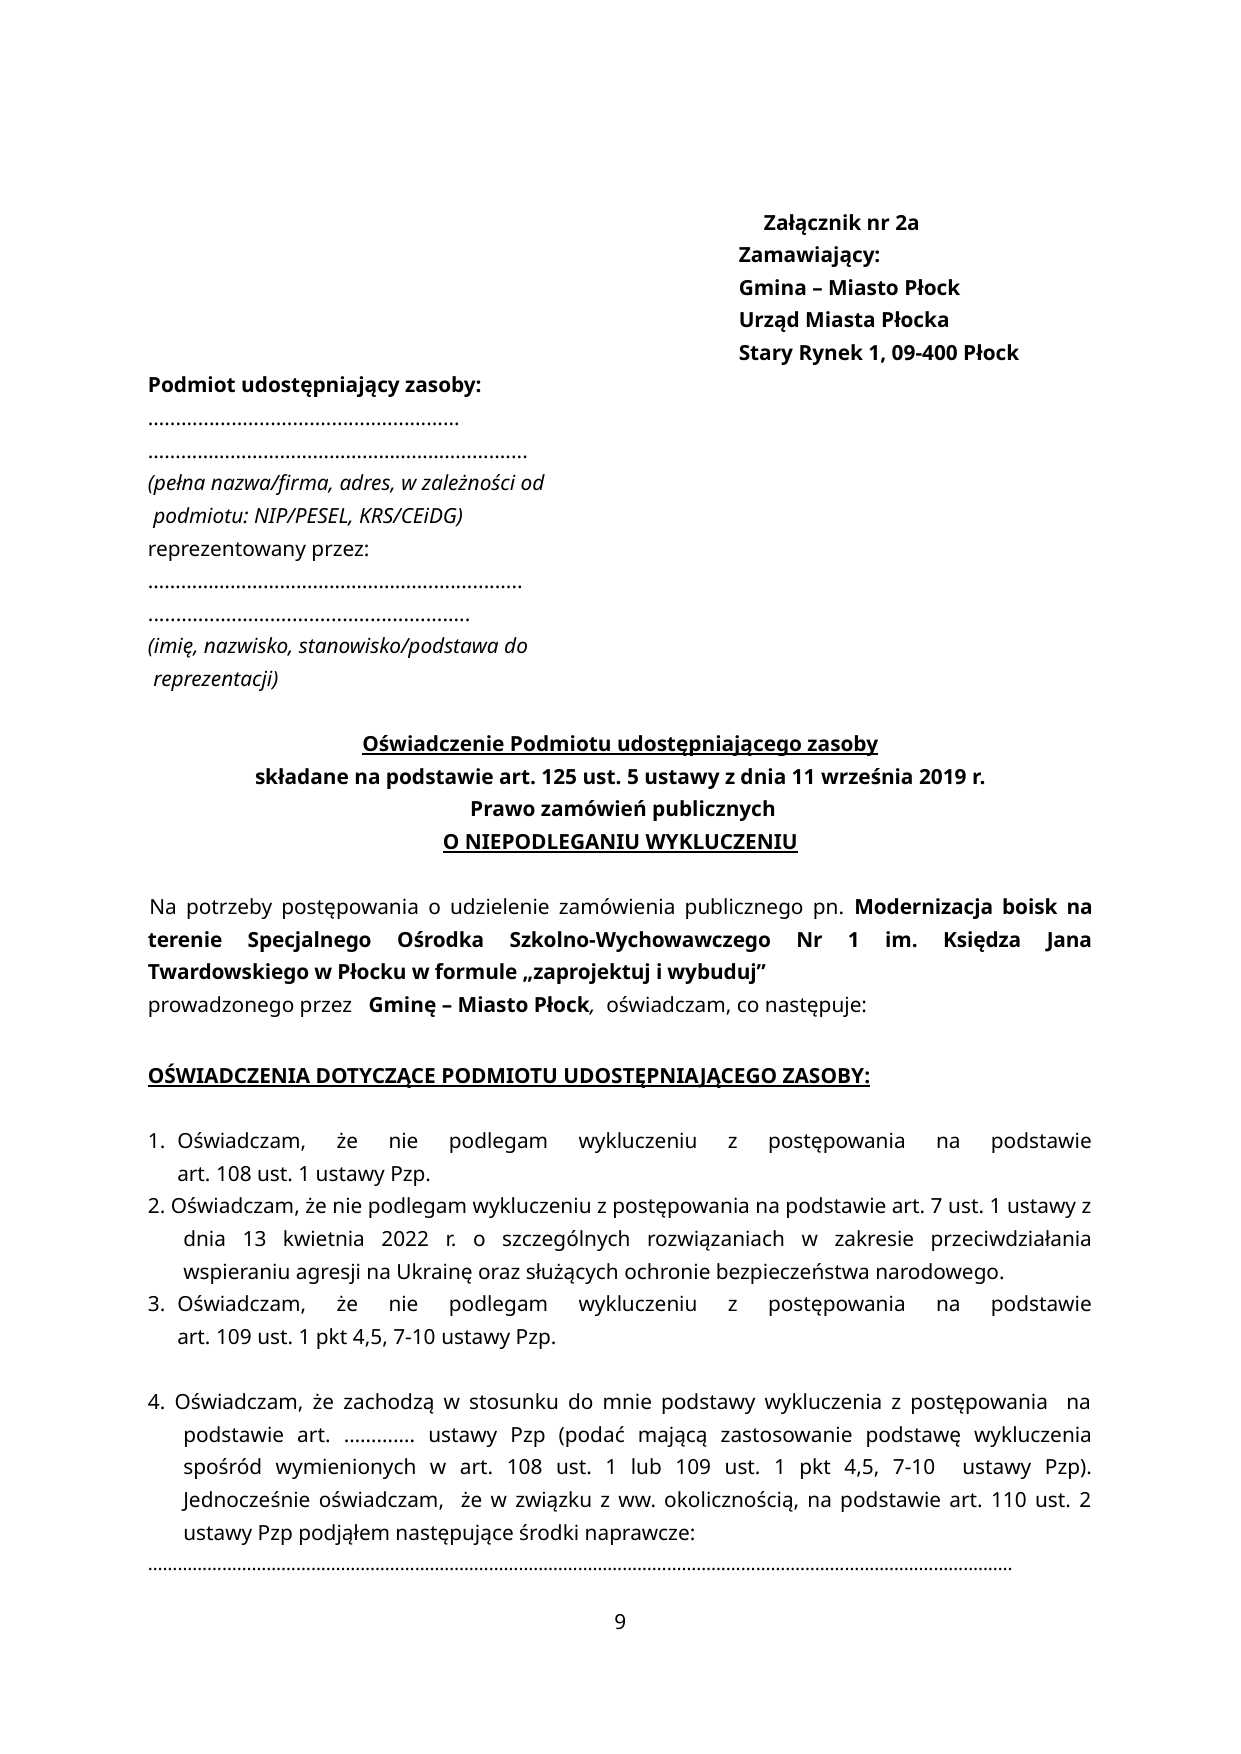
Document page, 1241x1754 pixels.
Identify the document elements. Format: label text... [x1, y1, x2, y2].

text Urząd Miasta Płocka [148, 305, 1093, 334]
text .............……….................................... [148, 599, 1093, 627]
text prowadzonego przez Gminę – Miasto Płock, oświadczam, co następuje: [148, 990, 1093, 1018]
text 4. Oświadczam, że zachodzą w stosunku do mnie podstawy wykluczenia z postępowania na podstawie art. …………. ustawy Pzp (podać mającą zastosowanie podstawę wykluczenia spośród wymienionych w art. 108 ust. 1 lub 109 ust. 1 pkt 4,5, 7-10 ustawy Pzp). Jednocześnie oświadczam, że w związku z ww. okolicznością, na podstawie art. 110 ust. 2 ustawy Pzp podjąłem następujące środki naprawcze: [148, 1387, 1093, 1546]
text …………………………………………………............ [148, 436, 1093, 464]
text 3. Oświadczam, że nie podlegam wykluczeniu z postępowania na podstawie art. 109 ust. 1 pkt 4,5, 7-10 ustawy Pzp. [148, 1289, 1093, 1351]
text Na potrzeby postępowania o udzielenie zamówienia publicznego pn. Modernizacja boisk na terenie Specjalnego Ośrodka Szkolno-Wychowawczego Nr 1 im. Księdza Jana Twardowskiego w Płocku w formule „zaprojektuj i wybuduj” [148, 892, 1093, 986]
text (pełna nazwa/firma, adres, w zależności od [148, 468, 1093, 497]
text podmiotu: NIP/PESEL, KRS/CEiDG) [148, 501, 1093, 529]
text …..................................................... [148, 403, 1093, 432]
text Zamawiający: [148, 240, 1093, 269]
text Załącznik nr 2a [148, 208, 1093, 236]
text Gmina – Miasto Płock [148, 273, 1093, 301]
text O NIEPODLEGANIU WYKLUCZENIU [148, 827, 1093, 856]
text …………………………………………………………………………………………………………………………………………………………. [148, 1550, 1093, 1576]
text OŚWIADCZENIA DOTYCZĄCE PODMIOTU UDOSTĘPNIAJĄCEGO ZASOBY: [148, 1061, 1093, 1090]
text reprezentacji) [148, 664, 1093, 692]
text składane na podstawie art. 125 ust. 5 ustawy z dnia 11 września 2019 r. [148, 762, 1093, 790]
text Stary Rynek 1, 09-400 Płock [148, 338, 1093, 366]
text reprezentowany przez: [148, 534, 1093, 562]
text Oświadczenie Podmiotu udostępniającego zasoby [148, 729, 1093, 758]
text Podmiot udostępniający zasoby: [148, 371, 1093, 399]
text 2. Oświadczam, że nie podlegam wykluczeniu z postępowania na podstawie art. 7 ust. 1 ustawy z dnia 13 kwietnia 2022 r. o szczególnych rozwiązaniach w zakresie przeciwdziałania wspieraniu agresji na Ukrainę oraz służących ochronie bezpieczeństwa narodowego. [148, 1192, 1093, 1285]
text Prawo zamówień publicznych [148, 794, 1093, 823]
text 1. Oświadczam, że nie podlegam wykluczeniu z postępowania na podstawie art. 108 ust. 1 ustawy Pzp. [148, 1126, 1093, 1187]
text ……………………………………………................. [148, 566, 1093, 595]
text (imię, nazwisko, stanowisko/podstawa do [148, 631, 1093, 660]
